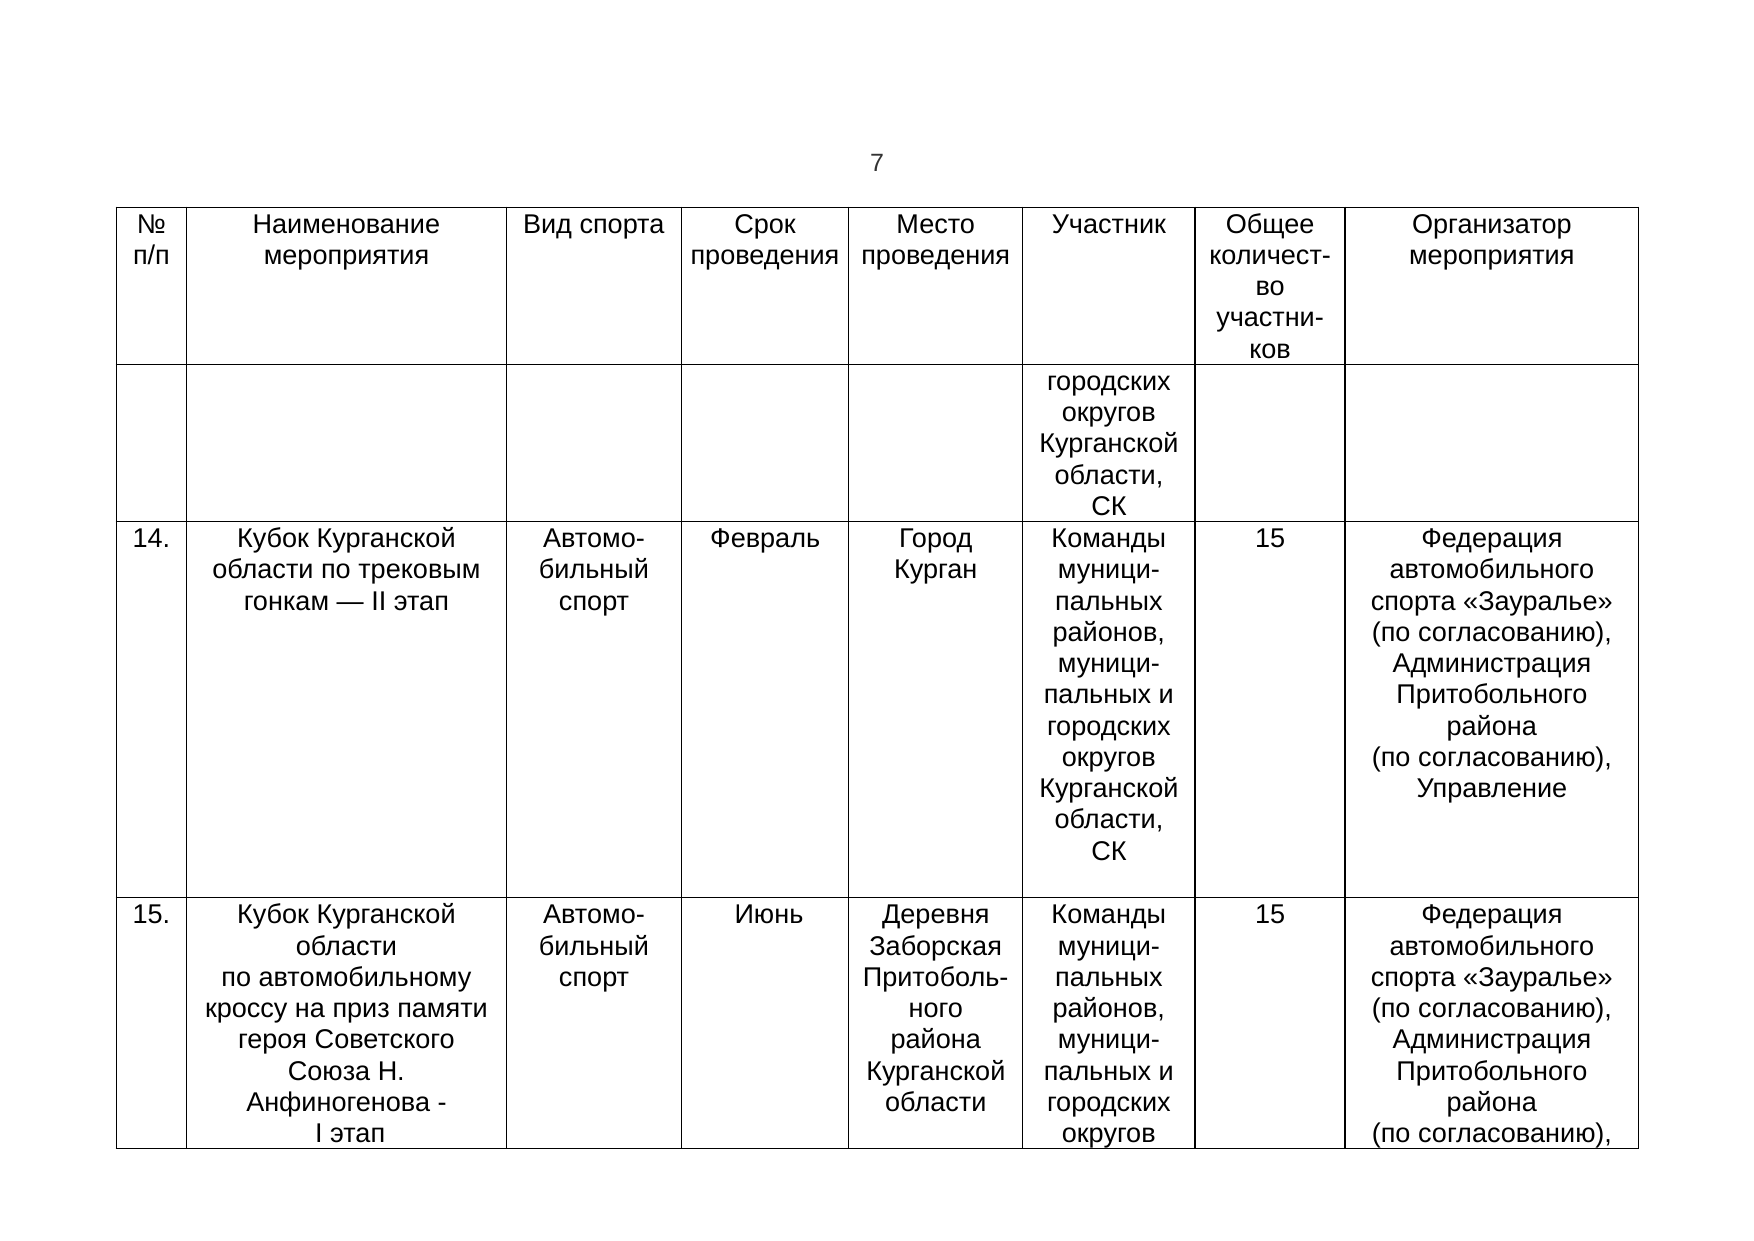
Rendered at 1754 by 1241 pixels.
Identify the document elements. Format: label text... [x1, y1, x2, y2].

table_header Срок проведения [682, 208, 848, 364]
table_header Место проведения [849, 208, 1022, 364]
table_cell Февраль [682, 522, 848, 897]
table_cell Кубок Курганской области по автомобильному кроссу на приз памяти героя Советского Союза Н. Анфиногенова - I этап [187, 898, 506, 1148]
table_cell городских округов Курганской области, СК [1023, 365, 1194, 521]
table_cell Автомо-бильный спорт [507, 522, 681, 897]
table_header № п/п [117, 208, 186, 364]
table_cell 15 [1196, 898, 1344, 1148]
table_cell 15 [1196, 522, 1344, 897]
table_cell [507, 365, 681, 521]
table_cell 15. [117, 898, 186, 1148]
table_cell Автомо-бильный спорт [507, 898, 681, 1148]
table_cell Федерация автомобильного спорта «Зауралье» (по согласованию), Администрация Притобольного района (по согласованию), [1346, 898, 1638, 1148]
table_cell Команды муници-пальных районов, муници-пальных и городских округов [1023, 898, 1194, 1148]
table_cell [187, 365, 506, 521]
table_cell Июнь [682, 898, 848, 1148]
table_cell Кубок Курганской области по трековым гонкам — II этап [187, 522, 506, 897]
table_cell Деревня Заборская Притоболь-ного района Курганской области [849, 898, 1022, 1148]
table_cell [1196, 365, 1344, 521]
table_cell [682, 365, 848, 521]
table_cell Город Курган [849, 522, 1022, 897]
table_cell Команды муници-пальных районов, муници-пальных и городских округов Курганской области, СК [1023, 522, 1194, 897]
table_header Общее количест-во участни-ков [1196, 208, 1344, 364]
table_cell 14. [117, 522, 186, 897]
table_header Вид спорта [507, 208, 681, 364]
table_cell [1346, 365, 1638, 521]
table_cell [117, 365, 186, 521]
table_header Наименование мероприятия [187, 208, 506, 364]
table_cell [849, 365, 1022, 521]
table_header Участник [1023, 208, 1194, 364]
table_header Организатор мероприятия [1346, 208, 1638, 364]
table_cell Федерация автомобильного спорта «Зауралье» (по согласованию), Администрация Притобольного района (по согласованию), Управление [1346, 522, 1638, 897]
